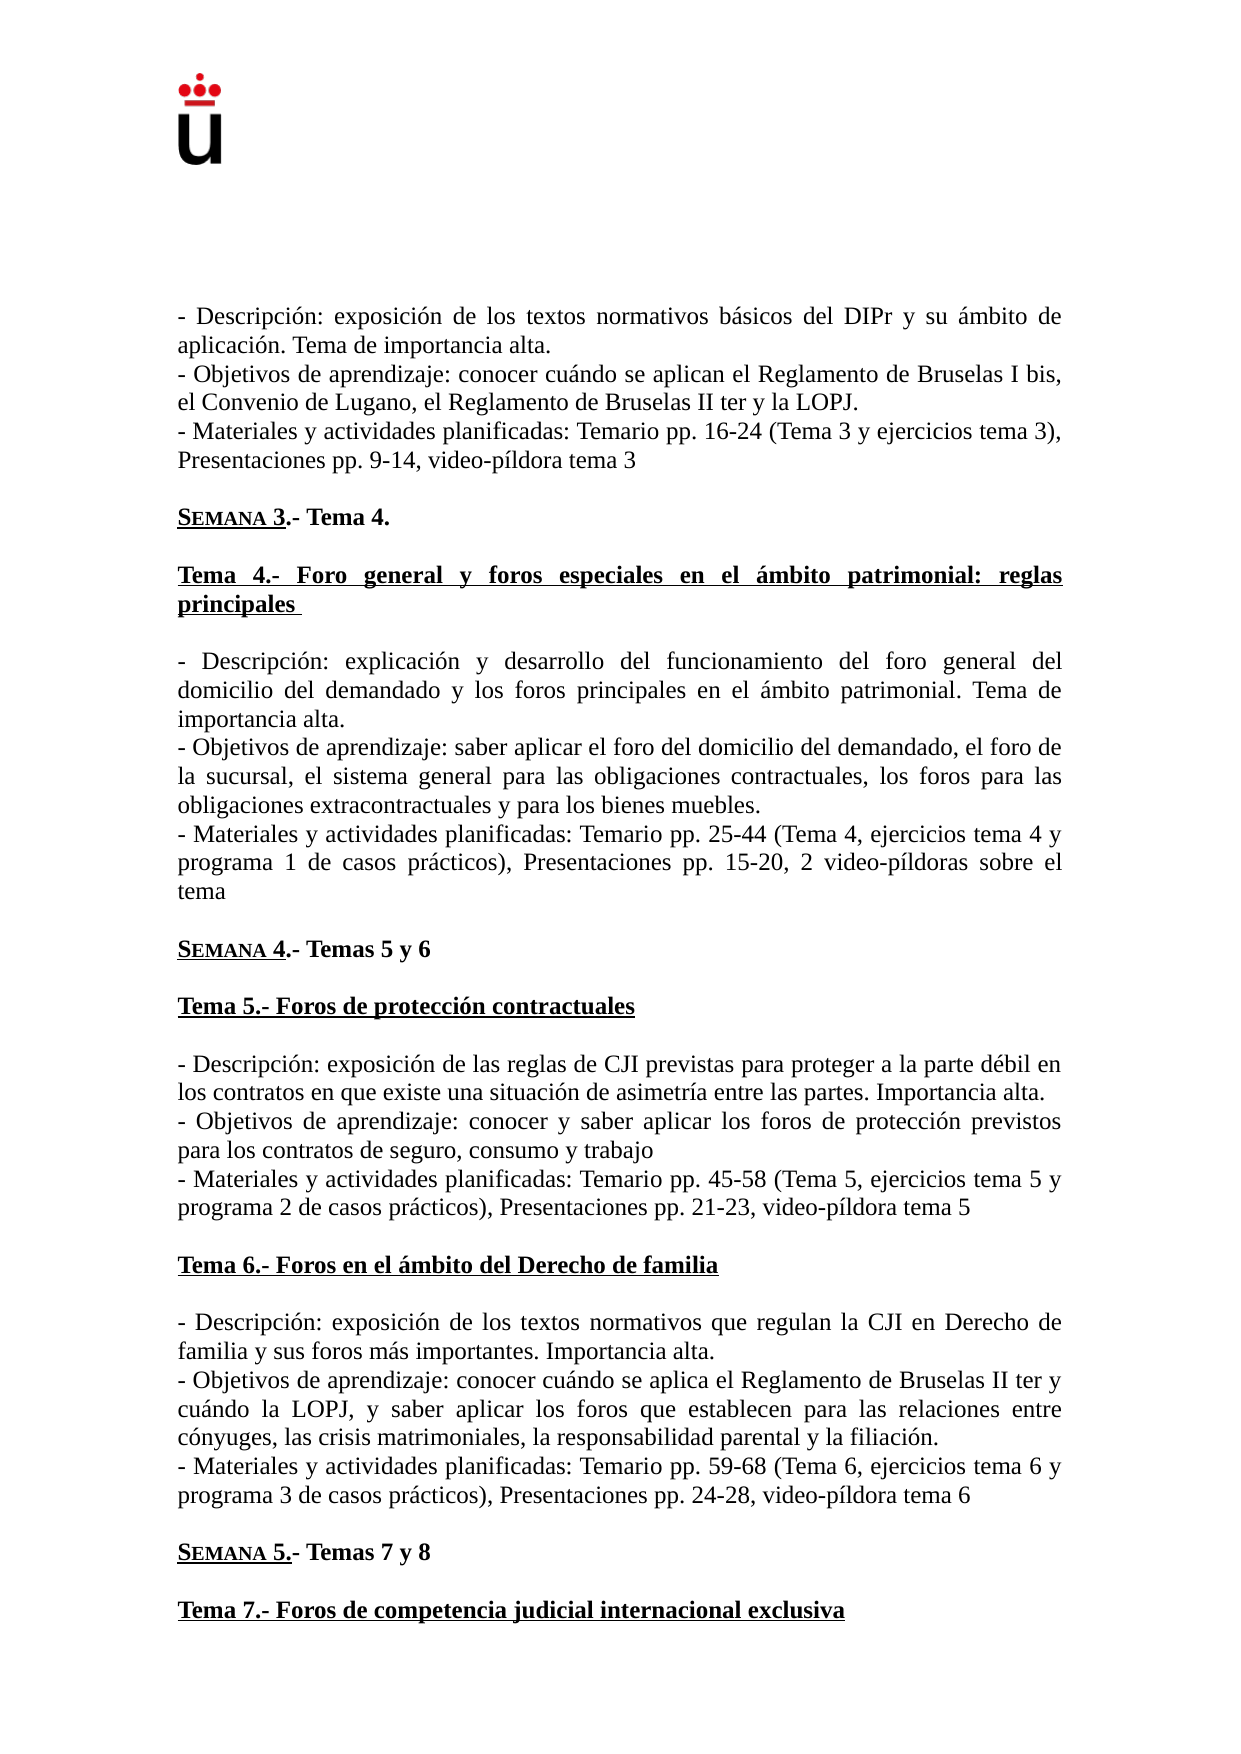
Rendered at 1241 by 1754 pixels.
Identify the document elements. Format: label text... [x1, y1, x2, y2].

text Semana 5.- Temas 7 y 8 [177, 1537, 1063, 1566]
text Tema 6.- Foros en el ámbito del Derecho de familia [177, 1250, 1063, 1279]
text - Descripción: exposición de las reglas de CJI previstas para proteger a la parte débil en los contratos en que existe una situación de asimetría entre las partes. Importancia alta. [177, 1049, 1063, 1106]
text Tema 4.- Foro general y foros especiales en el ámbito patrimonial: reglas [177, 560, 1063, 585]
text - Descripción: exposición de los textos normativos que regulan la CJI en Derecho de familia y sus foros más importantes. Importancia alta. [177, 1307, 1063, 1365]
text Semana 4.- Temas 5 y 6 [177, 934, 1063, 962]
text - Materiales y actividades planificadas: Temario pp. 25-44 (Tema 4, ejercicios tema 4 y programa 1 de casos prácticos), Presentaciones pp. 15-20, 2 video-píldoras sobre el tema [177, 819, 1063, 905]
text - Objetivos de aprendizaje: conocer cuándo se aplican el Reglamento de Bruselas I bis, el Convenio de Lugano, el Reglamento de Bruselas II ter y la LOPJ. [177, 359, 1063, 416]
text - Objetivos de aprendizaje: saber aplicar el foro del domicilio del demandado, el foro de la sucursal, el sistema general para las obligaciones contractuales, los foros para las obligaciones extracontractuales y para los bienes muebles. [177, 732, 1063, 819]
text - Descripción: explicación y desarrollo del funcionamiento del foro general del domicilio del demandado y los foros principales en el ámbito patrimonial. Tema de importancia alta. [177, 646, 1063, 732]
text Tema 5.- Foros de protección contractuales [177, 991, 1063, 1020]
text - Materiales y actividades planificadas: Temario pp. 45-58 (Tema 5, ejercicios tema 5 y programa 2 de casos prácticos), Presentaciones pp. 21-23, video-píldora tema 5 [177, 1164, 1063, 1221]
text - Materiales y actividades planificadas: Temario pp. 59-68 (Tema 6, ejercicios tema 6 y programa 3 de casos prácticos), Presentaciones pp. 24-28, video-píldora tema 6 [177, 1451, 1063, 1509]
text Semana 3.- Tema 4. [177, 502, 1063, 531]
text - Materiales y actividades planificadas: Temario pp. 16-24 (Tema 3 y ejercicios tema 3), Presentaciones pp. 9-14, video-píldora tema 3 [177, 416, 1063, 474]
text - Objetivos de aprendizaje: conocer y saber aplicar los foros de protección previstos para los contratos de seguro, consumo y trabajo [177, 1106, 1063, 1164]
text Tema 7.- Foros de competencia judicial internacional exclusiva [177, 1595, 1063, 1624]
text - Descripción: exposición de los textos normativos básicos del DIPr y su ámbito de aplicación. Tema de importancia alta. [177, 301, 1063, 359]
text - Objetivos de aprendizaje: conocer cuándo se aplica el Reglamento de Bruselas II ter y cuándo la LOPJ, y saber aplicar los foros que establecen para las relaciones entre cónyuges, las crisis matrimoniales, la responsabilidad parental y la filiación. [177, 1365, 1063, 1451]
text principales [177, 586, 1063, 617]
